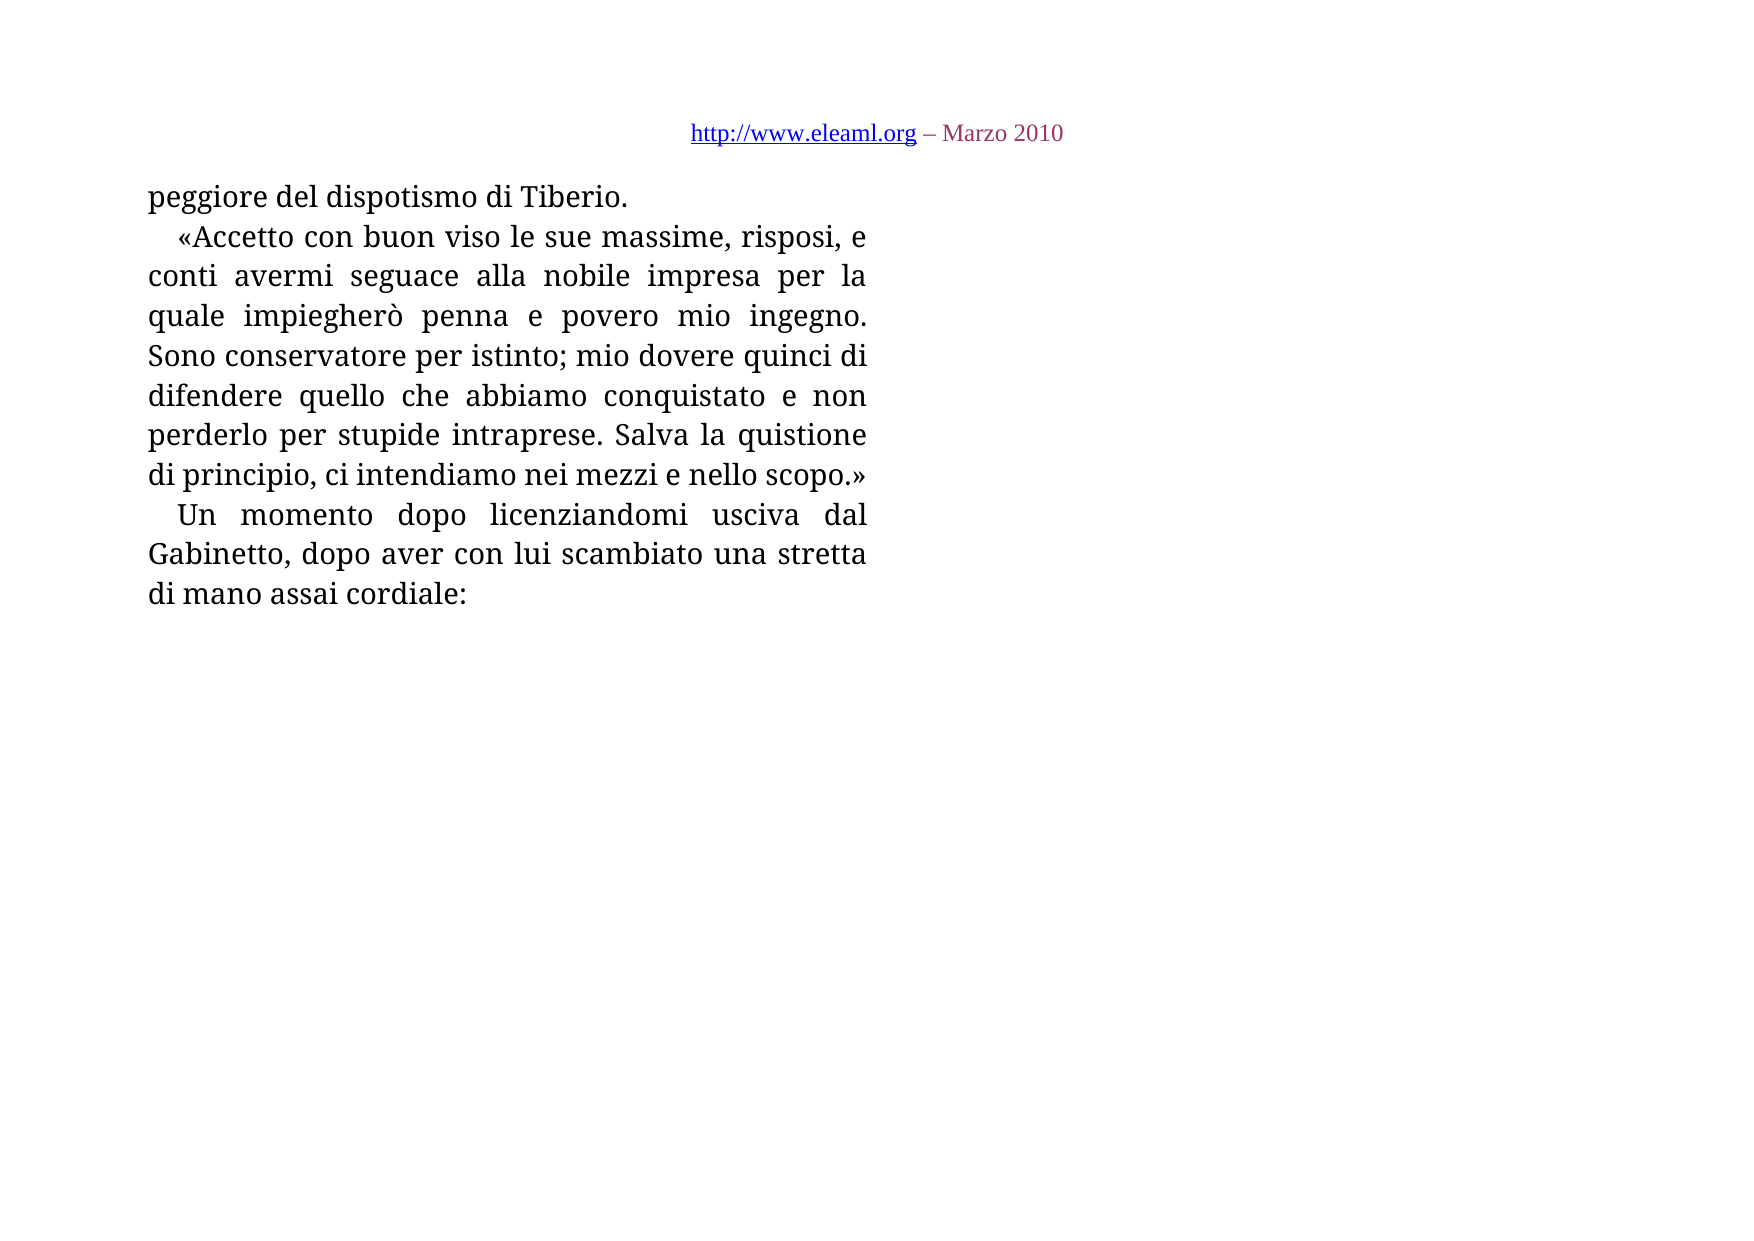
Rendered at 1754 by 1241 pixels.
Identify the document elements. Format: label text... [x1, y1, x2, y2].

text «Accetto con buon viso le sue massime, risposi, e conti avermi seguace alla nobile impresa per la quale impiegherò penna e povero mio ingegno. Sono conservatore per istinto; mio dovere quinci di difendere quello che abbiamo conquistato e non perderlo per stupide intraprese. Salva la quistione di principio, ci intendiamo nei mezzi e nello scopo.» [148, 216, 868, 494]
text peggiore del dispotismo di Tiberio. [148, 176, 868, 216]
text Un momento dopo licenziandomi usciva dal Gabinetto, dopo aver con lui scambiato una stretta di mano assai cordiale: [148, 494, 868, 613]
